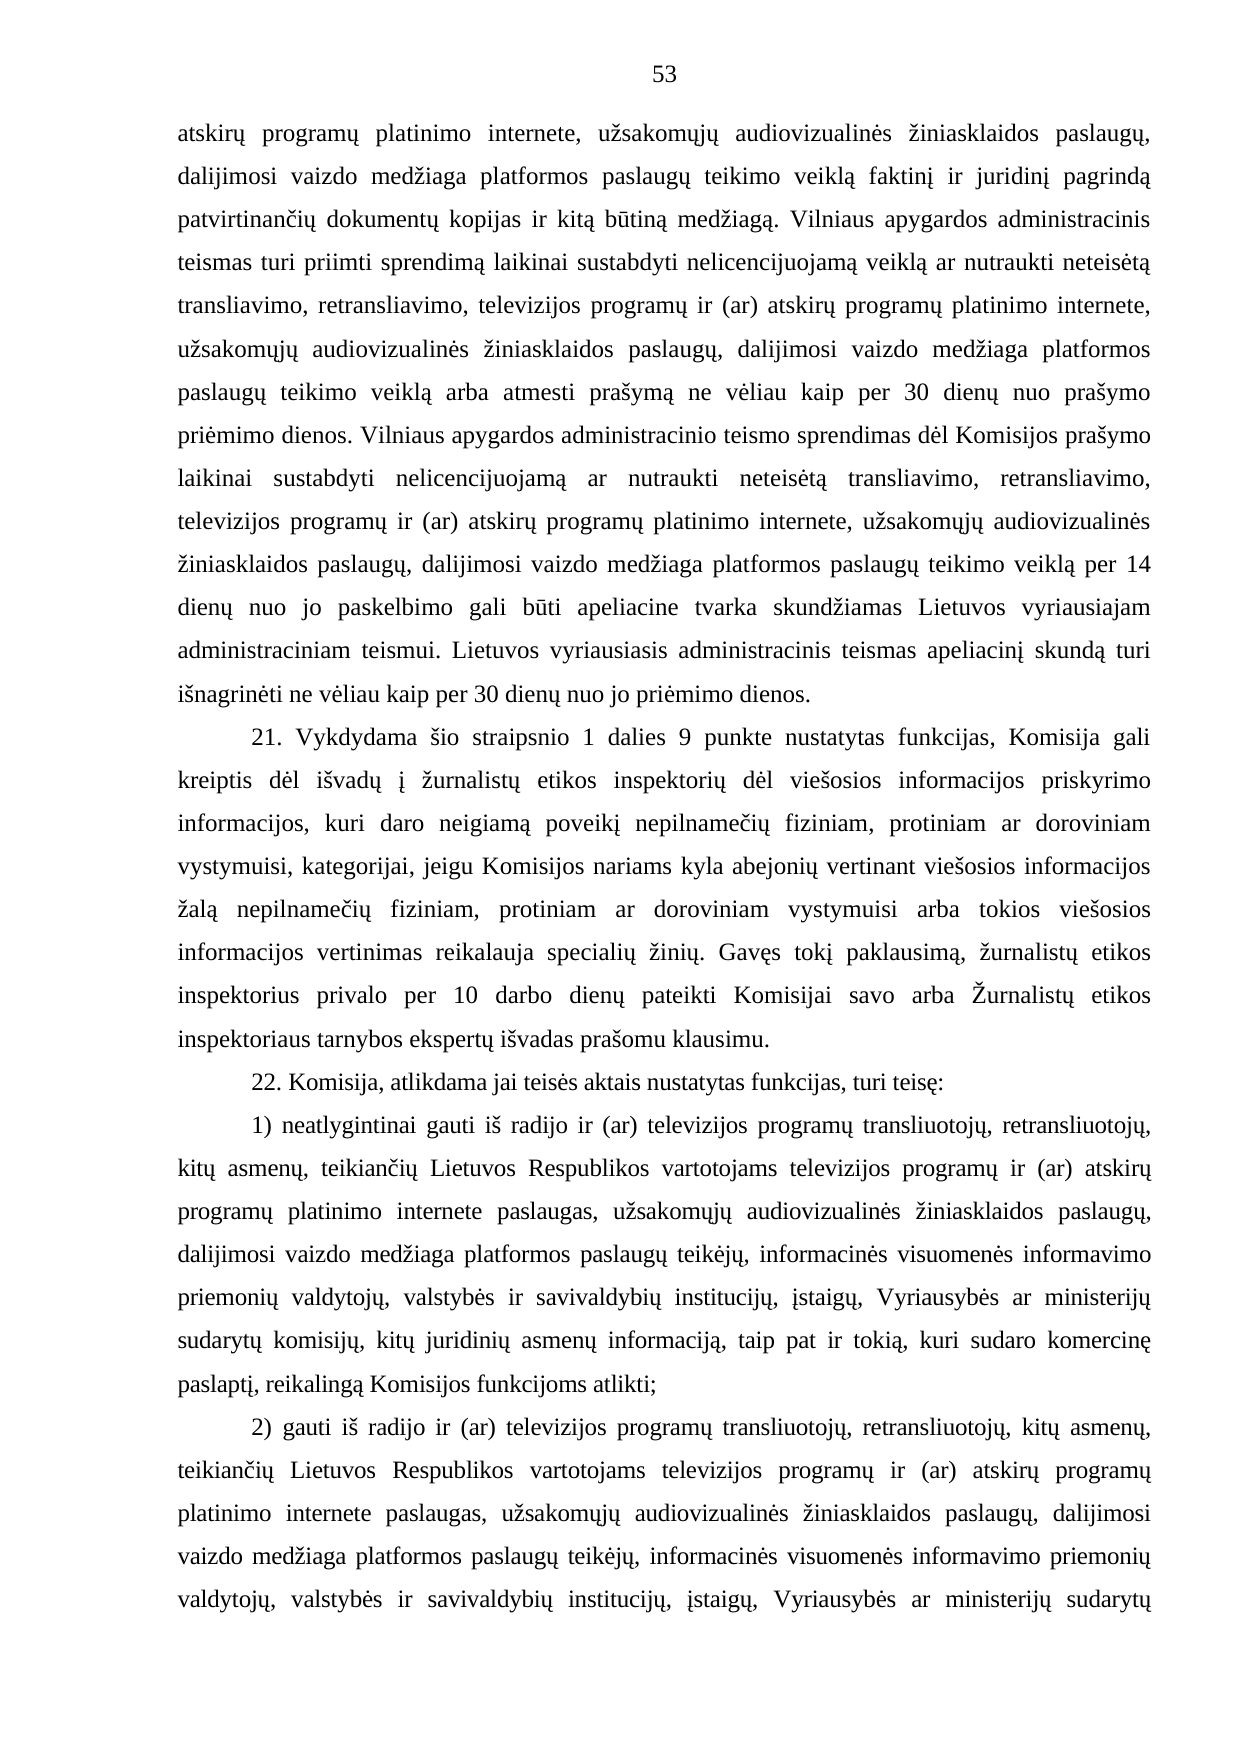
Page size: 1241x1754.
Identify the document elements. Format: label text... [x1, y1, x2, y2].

text 22. Komisija, atlikdama jai teisės aktais nustatytas funkcijas, turi teisę: [177, 1067, 1152, 1096]
text 2) gauti iš radijo ir (ar) televizijos programų transliuotojų, retransliuotojų, kitų asmenų, teikiančių Lietuvos Respublikos vartotojams televizijos programų ir (ar) atskirų programų platinimo internete paslaugas, užsakomųjų audiovizualinės žiniasklaidos paslaugų, dalijimosi vaizdo medžiaga platformos paslaugų teikėjų, informacinės visuomenės informavimo priemonių valdytojų, valstybės ir savivaldybių institucijų, įstaigų, Vyriausybės ar ministerijų sudarytų [177, 1412, 1152, 1613]
text atskirų programų platinimo internete, užsakomųjų audiovizualinės žiniasklaidos paslaugų, dalijimosi vaizdo medžiaga platformos paslaugų teikimo veiklą faktinį ir juridinį pagrindą patvirtinančių dokumentų kopijas ir kitą būtiną medžiagą. Vilniaus apygardos administracinis teismas turi priimti sprendimą laikinai sustabdyti nelicencijuojamą veiklą ar nutraukti neteisėtą transliavimo, retransliavimo, televizijos programų ir (ar) atskirų programų platinimo internete, užsakomųjų audiovizualinės žiniasklaidos paslaugų, dalijimosi vaizdo medžiaga platformos paslaugų teikimo veiklą arba atmesti prašymą ne vėliau kaip per 30 dienų nuo prašymo priėmimo dienos. Vilniaus apygardos administracinio teismo sprendimas dėl Komisijos prašymo laikinai sustabdyti nelicencijuojamą ar nutraukti neteisėtą transliavimo, retransliavimo, televizijos programų ir (ar) atskirų programų platinimo internete, užsakomųjų audiovizualinės žiniasklaidos paslaugų, dalijimosi vaizdo medžiaga platformos paslaugų teikimo veiklą per 14 dienų nuo jo paskelbimo gali būti apeliacine tvarka skundžiamas Lietuvos vyriausiajam administraciniam teismui. Lietuvos vyriausiasis administracinis teismas apeliacinį skundą turi išnagrinėti ne vėliau kaip per 30 dienų nuo jo priėmimo dienos. [177, 118, 1152, 707]
text 21. Vykdydama šio straipsnio 1 dalies 9 punkte nustatytas funkcijas, Komisija gali kreiptis dėl išvadų į žurnalistų etikos inspektorių dėl viešosios informacijos priskyrimo informacijos, kuri daro neigiamą poveikį nepilnamečių fiziniam, protiniam ar doroviniam vystymuisi, kategorijai, jeigu Komisijos nariams kyla abejonių vertinant viešosios informacijos žalą nepilnamečių fiziniam, protiniam ar doroviniam vystymuisi arba tokios viešosios informacijos vertinimas reikalauja specialių žinių. Gavęs tokį paklausimą, žurnalistų etikos inspektorius privalo per 10 darbo dienų pateikti Komisijai savo arba Žurnalistų etikos inspektoriaus tarnybos ekspertų išvadas prašomu klausimu. [177, 722, 1152, 1052]
text 1) neatlygintinai gauti iš radijo ir (ar) televizijos programų transliuotojų, retransliuotojų, kitų asmenų, teikiančių Lietuvos Respublikos vartotojams televizijos programų ir (ar) atskirų programų platinimo internete paslaugas, užsakomųjų audiovizualinės žiniasklaidos paslaugų, dalijimosi vaizdo medžiaga platformos paslaugų teikėjų, informacinės visuomenės informavimo priemonių valdytojų, valstybės ir savivaldybių institucijų, įstaigų, Vyriausybės ar ministerijų sudarytų komisijų, kitų juridinių asmenų informaciją, taip pat ir tokią, kuri sudaro komercinę paslaptį, reikalingą Komisijos funkcijoms atlikti; [177, 1110, 1152, 1397]
